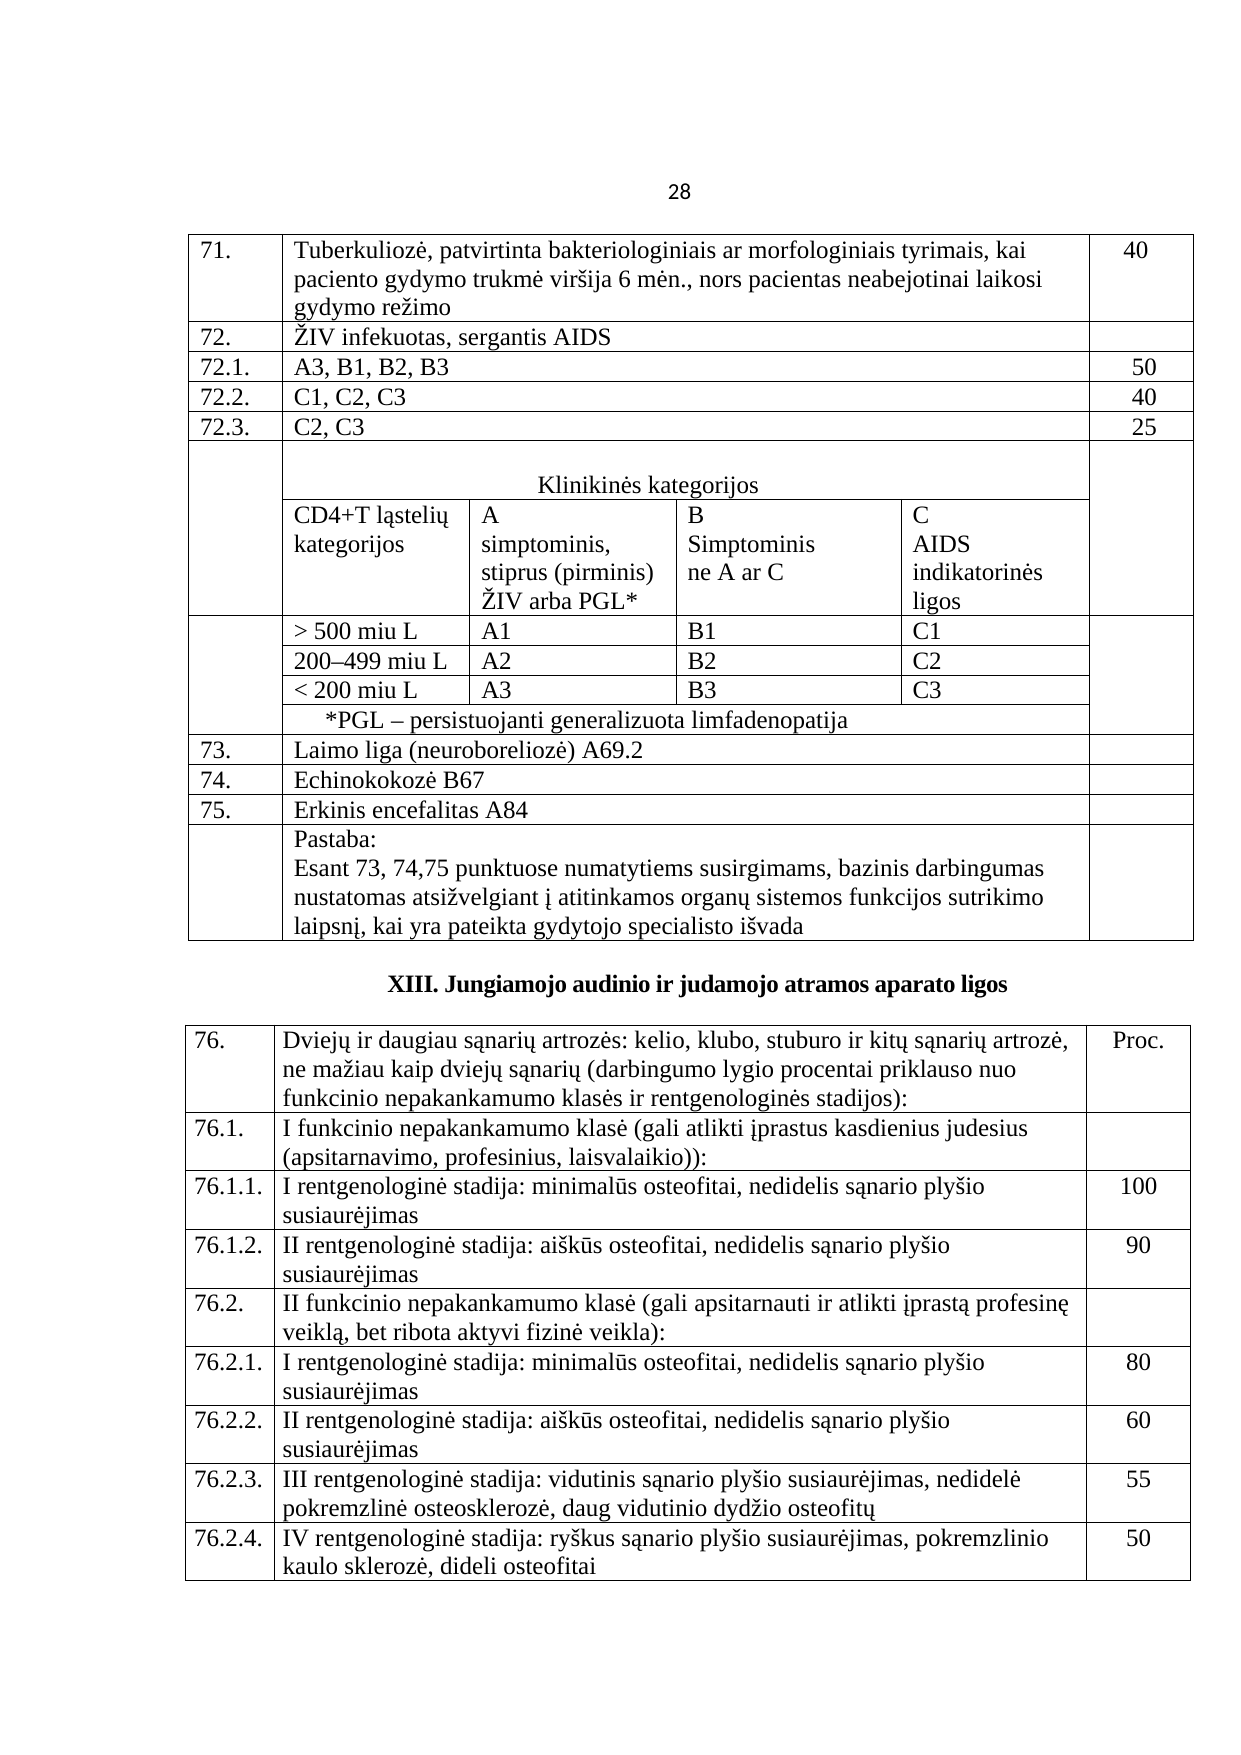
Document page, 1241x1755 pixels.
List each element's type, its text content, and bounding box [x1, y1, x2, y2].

table_cell [1090, 735, 1193, 764]
table_cell A3, B1, B2, B3 [283, 352, 1089, 381]
table_cell C3 [902, 676, 1089, 704]
table_cell Pastaba: Esant 73, 74,75 punktuose numatytiems susirgimams, bazinis darbingumas nustatomas atsižvelgiant į atitinkamos organų sistemos funkcijos sutrikimo laipsnį, kai yra pateikta gydytojo specialisto išvada [283, 825, 1089, 939]
table_cell C1 [902, 616, 1089, 645]
table_cell [189, 616, 282, 734]
table_cell C2 [902, 646, 1089, 674]
table_cell II rentgenologinė stadija: aiškūs osteofitai, nedidelis sąnario plyšio susiaurėjimas [275, 1406, 1086, 1463]
table_cell [1090, 322, 1193, 351]
table_cell 76.1. [186, 1113, 274, 1170]
table_cell III rentgenologinė stadija: vidutinis sąnario plyšio susiaurėjimas, nedidelė pokremzlinė osteosklerozė, daug vidutinio dydžio osteofitų [275, 1464, 1086, 1522]
table_cell 72.1. [189, 352, 282, 381]
table_cell B1 [677, 616, 901, 645]
table_cell 72. [189, 322, 282, 351]
table_cell 90 [1087, 1230, 1190, 1287]
table_cell 76.2.4. [186, 1523, 274, 1580]
table_cell 72.3. [189, 412, 282, 440]
table_cell Erkinis encefalitas A84 [283, 795, 1089, 823]
table_cell [189, 825, 282, 939]
table_cell 76.1.1. [186, 1171, 274, 1229]
table_cell 60 [1087, 1406, 1190, 1463]
table_cell < 200 miu L [283, 676, 469, 704]
table_header 76. [186, 1026, 274, 1112]
table_cell CD4+T ląstelių kategorijos [283, 500, 469, 615]
table_cell 76.1.2. [186, 1230, 274, 1287]
table_cell ŽIV infekuotas, sergantis AIDS [283, 322, 1089, 351]
table_cell [189, 441, 282, 615]
table_cell [1087, 1113, 1190, 1170]
table_cell [1090, 441, 1193, 615]
table_cell *PGL – persistuojanti generalizuota limfadenopatija [283, 705, 1089, 734]
table_cell 50 [1087, 1523, 1190, 1580]
table_header Dviejų ir daugiau sąnarių artrozės: kelio, klubo, stuburo ir kitų sąnarių artrozė, ne mažiau kaip dviejų sąnarių (darbingumo lygio procentai priklauso nuo funkcinio nepakankamumo klasės ir rentgenologinės stadijos): [275, 1026, 1086, 1112]
table_cell 100 [1087, 1171, 1190, 1229]
table_cell [1087, 1289, 1190, 1346]
table_cell A3 [470, 676, 676, 704]
table_cell 55 [1087, 1464, 1190, 1522]
table_cell [1090, 765, 1193, 794]
table_cell II funkcinio nepakankamumo klasė (gali apsitarnauti ir atlikti įprastą profesinę veiklą, bet ribota aktyvi fizinė veikla): [275, 1289, 1086, 1346]
table_cell C2, C3 [283, 412, 1089, 440]
table_header Proc. [1087, 1026, 1190, 1112]
table_cell 73. [189, 735, 282, 764]
table_cell A simptominis, stiprus (pirminis) ŽIV arba PGL* [470, 500, 676, 615]
table_cell 76.2.2. [186, 1406, 274, 1463]
table_cell B2 [677, 646, 901, 674]
table_cell Laimo liga (neuroboreliozė) A69.2 [283, 735, 1089, 764]
table_cell IV rentgenologinė stadija: ryškus sąnario plyšio susiaurėjimas, pokremzlinio kaulo sklerozė, dideli osteofitai [275, 1523, 1086, 1580]
table_cell 50 [1090, 352, 1193, 381]
table_cell II rentgenologinė stadija: aiškūs osteofitai, nedidelis sąnario plyšio susiaurėjimas [275, 1230, 1086, 1287]
table_cell 74. [189, 765, 282, 794]
table_cell 76.2.1. [186, 1347, 274, 1404]
text XIII. Jungiamojo audinio ir judamojo atramos aparato ligos [214, 969, 1181, 998]
table_cell 75. [189, 795, 282, 823]
table_cell B Simptominis ne A ar C [677, 500, 901, 615]
table_cell 25 [1090, 412, 1193, 440]
table_cell B3 [677, 676, 901, 704]
table_cell [1090, 616, 1193, 734]
table_cell I funkcinio nepakankamumo klasė (gali atlikti įprastus kasdienius judesius (apsitarnavimo, profesinius, laisvalaikio)): [275, 1113, 1086, 1170]
table_cell 200–499 miu L [283, 646, 469, 674]
table_cell A2 [470, 646, 676, 674]
table_cell A1 [470, 616, 676, 645]
table_cell 40 [1090, 382, 1193, 411]
table_cell 72.2. [189, 382, 282, 411]
table_cell Tuberkuliozė, patvirtinta bakteriologiniais ar morfologiniais tyrimais, kai paciento gydymo trukmė viršija 6 mėn., nors pacientas neabejotinai laikosi gydymo režimo [283, 235, 1089, 321]
table_cell [1090, 825, 1193, 939]
table_cell 80 [1087, 1347, 1190, 1404]
table_cell I rentgenologinė stadija: minimalūs osteofitai, nedidelis sąnario plyšio susiaurėjimas [275, 1347, 1086, 1404]
table_cell 76.2. [186, 1289, 274, 1346]
table_cell 71. [189, 235, 282, 321]
table_cell [1090, 795, 1193, 823]
table_cell Klinikinės kategorijos [283, 441, 1089, 499]
table_cell > 500 miu L [283, 616, 469, 645]
table_cell C1, C2, C3 [283, 382, 1089, 411]
table_cell Echinokokozė B67 [283, 765, 1089, 794]
table_cell 76.2.3. [186, 1464, 274, 1522]
table_cell 40 [1090, 235, 1193, 321]
table_cell C AIDS indikatorinės ligos [902, 500, 1089, 615]
table_cell I rentgenologinė stadija: minimalūs osteofitai, nedidelis sąnario plyšio susiaurėjimas [275, 1171, 1086, 1229]
